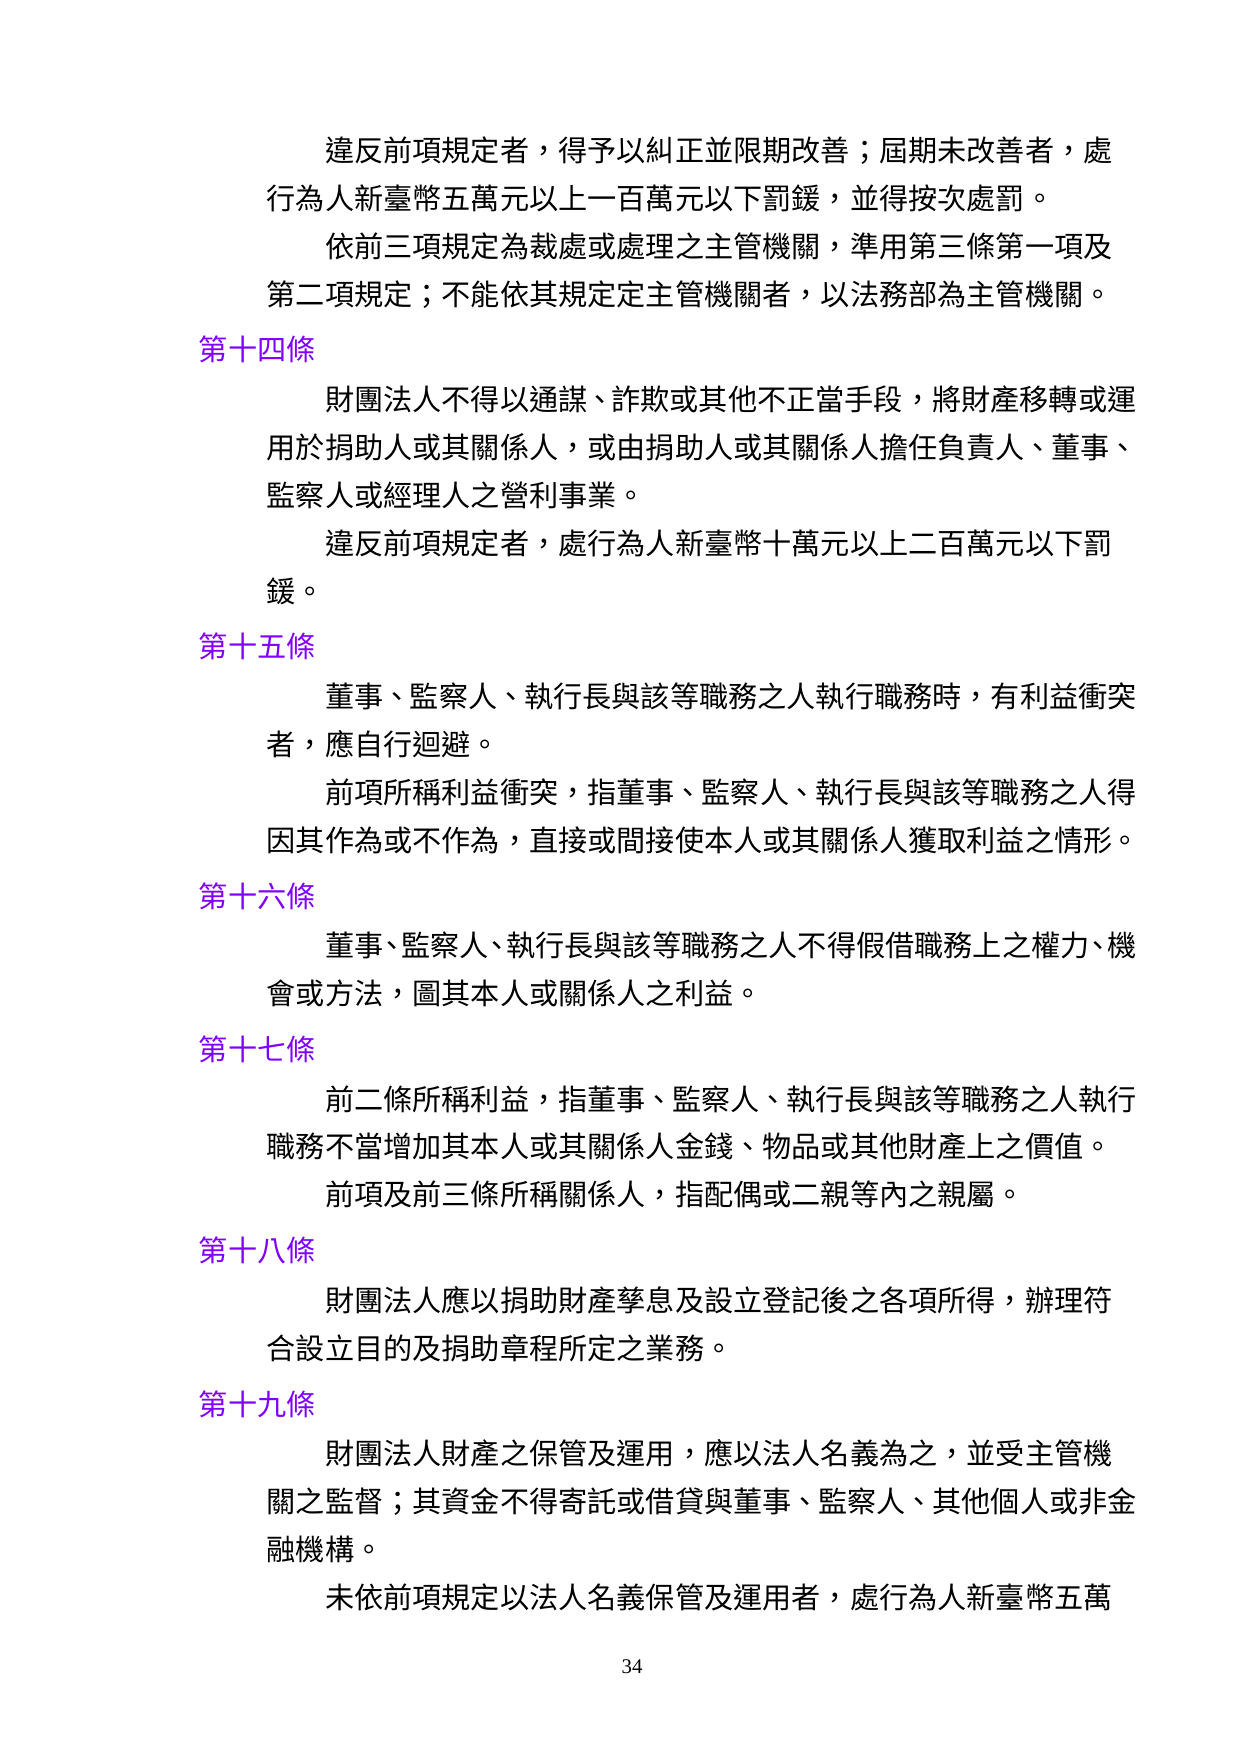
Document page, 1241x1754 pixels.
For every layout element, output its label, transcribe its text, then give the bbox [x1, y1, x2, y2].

table_header [199, 370, 265, 613]
table_header 財團法人應以捐助財產孳息及設立登記後之各項所得，辦理符合設立目的及捐助章程所定之業務。 [265, 1271, 1138, 1370]
table_header [93, 1220, 144, 1373]
table_header 前二條所稱利益，指董事、監察人、執行長與該等職務之人執行職務不當增加其本人或其關係人金錢、物品或其他財產上之價值。 前項及前三條所稱關係人，指配偶或二親等內之親屬。 [265, 1070, 1138, 1217]
table_header 第十八條 [197, 1222, 1144, 1372]
table_header [144, 1019, 1150, 1220]
table_header [93, 866, 144, 1019]
table_header 第十七條 [197, 1021, 1144, 1218]
table_header 財團法人財產之保管及運用，應以法人名義為之，並受主管機關之監督；其資金不得寄託或借貸與董事、監察人、其他個人或非金融機構。 未依前項規定以法人名義保管及運用者，處行為人新臺幣五萬 [265, 1425, 1138, 1619]
table_header [199, 1271, 265, 1370]
table_header [199, 1425, 265, 1619]
table_header [144, 1220, 1150, 1373]
table_header [199, 1070, 265, 1217]
table_header [199, 668, 265, 862]
table_header [93, 616, 144, 866]
table_header [144, 866, 1150, 1019]
table_header [146, 1375, 197, 1621]
table_header [146, 867, 197, 1017]
table_header 財團法人不得以通謀、詐欺或其他不正當手段，將財產移轉或運用於捐助人或其關係人，或由捐助人或其關係人擔任負責人、董事、監察人或經理人之營利事業。 違反前項規定者，處行為人新臺幣十萬元以上二百萬元以下罰鍰。 [265, 370, 1138, 613]
table_header [93, 118, 144, 319]
table_header 第十六條 [197, 867, 1144, 1017]
table_header [144, 319, 1150, 616]
table_header [146, 120, 197, 318]
table_header [144, 616, 1150, 866]
table_header [197, 120, 1144, 318]
table_header [93, 1019, 144, 1220]
table_header 違反前項規定者，得予以糾正並限期改善；屆期未改善者，處行為人新臺幣五萬元以上一百萬元以下罰鍰，並得按次處罰。 依前三項規定為裁處或處理之主管機關，準用第三條第一項及第二項規定；不能依其規定定主管機關者，以法務部為主管機關。 [265, 121, 1138, 316]
table_header [146, 618, 197, 864]
table_header [93, 1374, 144, 1622]
table_header [146, 1021, 197, 1218]
table_header [199, 917, 265, 1016]
table_header 第十五條 [197, 618, 1144, 864]
table_header [146, 1222, 197, 1372]
table_header 第十四條 [197, 321, 1144, 615]
table_header [144, 118, 1150, 319]
table_header 第十九條 [197, 1375, 1144, 1621]
table_header [146, 321, 197, 615]
table_header 董事、監察人、執行長與該等職務之人執行職務時，有利益衝突者，應自行迴避。 前項所稱利益衝突，指董事、監察人、執行長與該等職務之人得因其作為或不作為，直接或間接使本人或其關係人獲取利益之情形。 [265, 668, 1138, 862]
table_header 董事、監察人、執行長與該等職務之人不得假借職務上之權力、機會或方法，圖其本人或關係人之利益。 [265, 917, 1138, 1016]
table_header [199, 121, 265, 316]
table_header [93, 319, 144, 616]
table_header [144, 1374, 1150, 1622]
